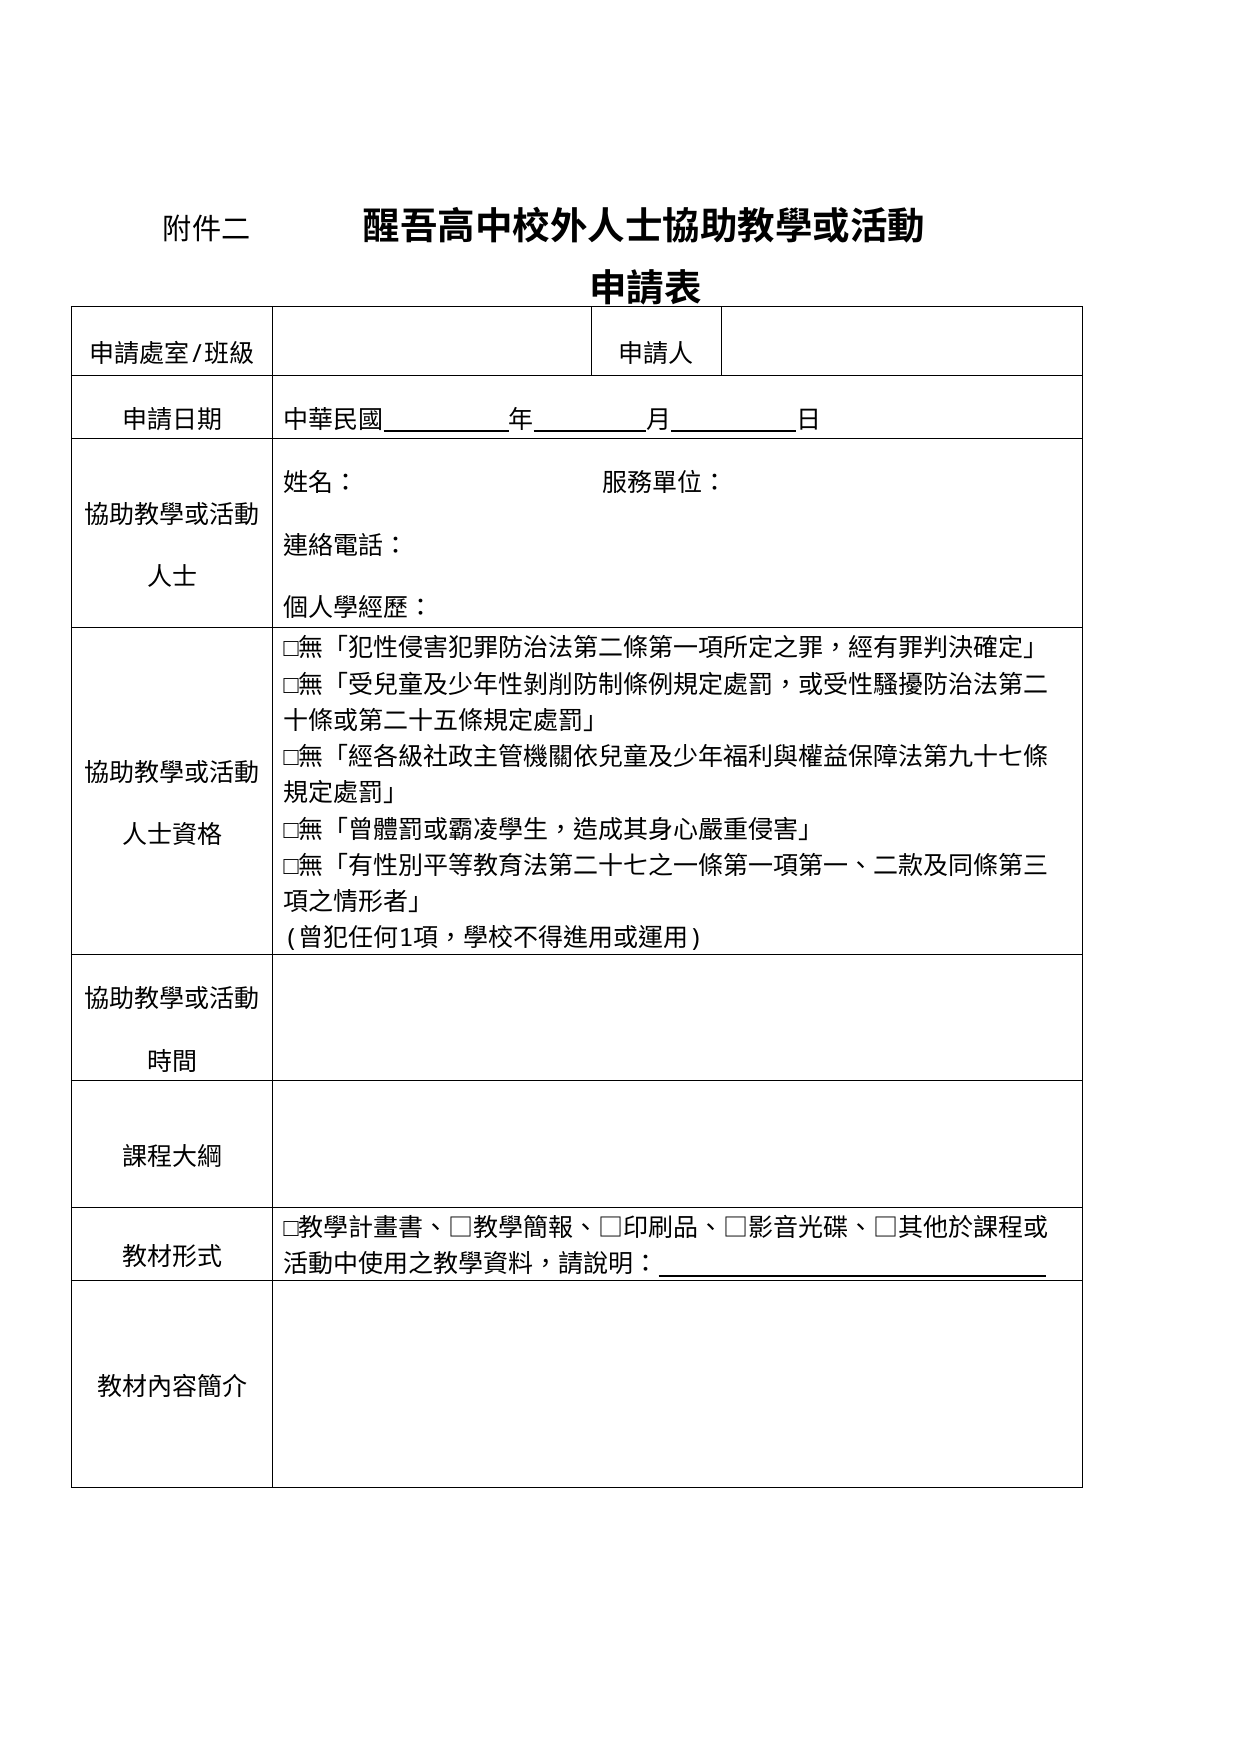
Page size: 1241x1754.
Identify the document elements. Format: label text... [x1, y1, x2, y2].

table_cell [273, 1281, 1082, 1487]
table_cell 協助教學或活動時間 [72, 955, 272, 1080]
table_cell 協助教學或活動人士資格 [72, 628, 272, 954]
table_header 申請處室/班級 [72, 307, 272, 375]
table_cell 姓名： 連絡電話： 個人學經歷： [273, 439, 591, 627]
table_cell 中華民國 年 月 日 [273, 376, 1082, 438]
text 附件二 醒吾高中校外人士協助教學或活動 [163, 181, 1128, 244]
table_cell 教材內容簡介 [72, 1281, 272, 1487]
text 申請表 [163, 244, 1128, 306]
table_cell 申請日期 [72, 376, 272, 438]
table_cell 課程大綱 [72, 1081, 272, 1207]
table_cell □無「犯性侵害犯罪防治法第二條第一項所定之罪，經有罪判決確定」 □無「受兒童及少年性剝削防制條例規定處罰，或受性騷擾防治法第二十條或第二十五條規定處罰」 □無「經各級社政主管機關依兒童及少年福利與權益保障法第九十七條規定處罰」 □無「曾體罰或霸凌學生，造成其身心嚴重侵害」 □無「有性別平等教育法第二十七之一條第一項第一、二款及同條第三項之情形者」 (曾犯任何1項，學校不得進用或運用) [273, 628, 1082, 954]
table_header [273, 307, 591, 375]
table_cell 教材形式 [72, 1208, 272, 1280]
table_cell [273, 1081, 1082, 1207]
table_cell [273, 955, 1082, 1080]
table_cell □教學計畫書、□教學簡報、□印刷品、□影音光碟、□其他於課程或活動中使用之教學資料，請說明： [273, 1208, 1082, 1280]
table_header 申請人 [592, 307, 721, 375]
table_cell 協助教學或活動人士 [72, 439, 272, 627]
table_header [722, 307, 1082, 375]
table_cell 服務單位： [591, 439, 1082, 627]
